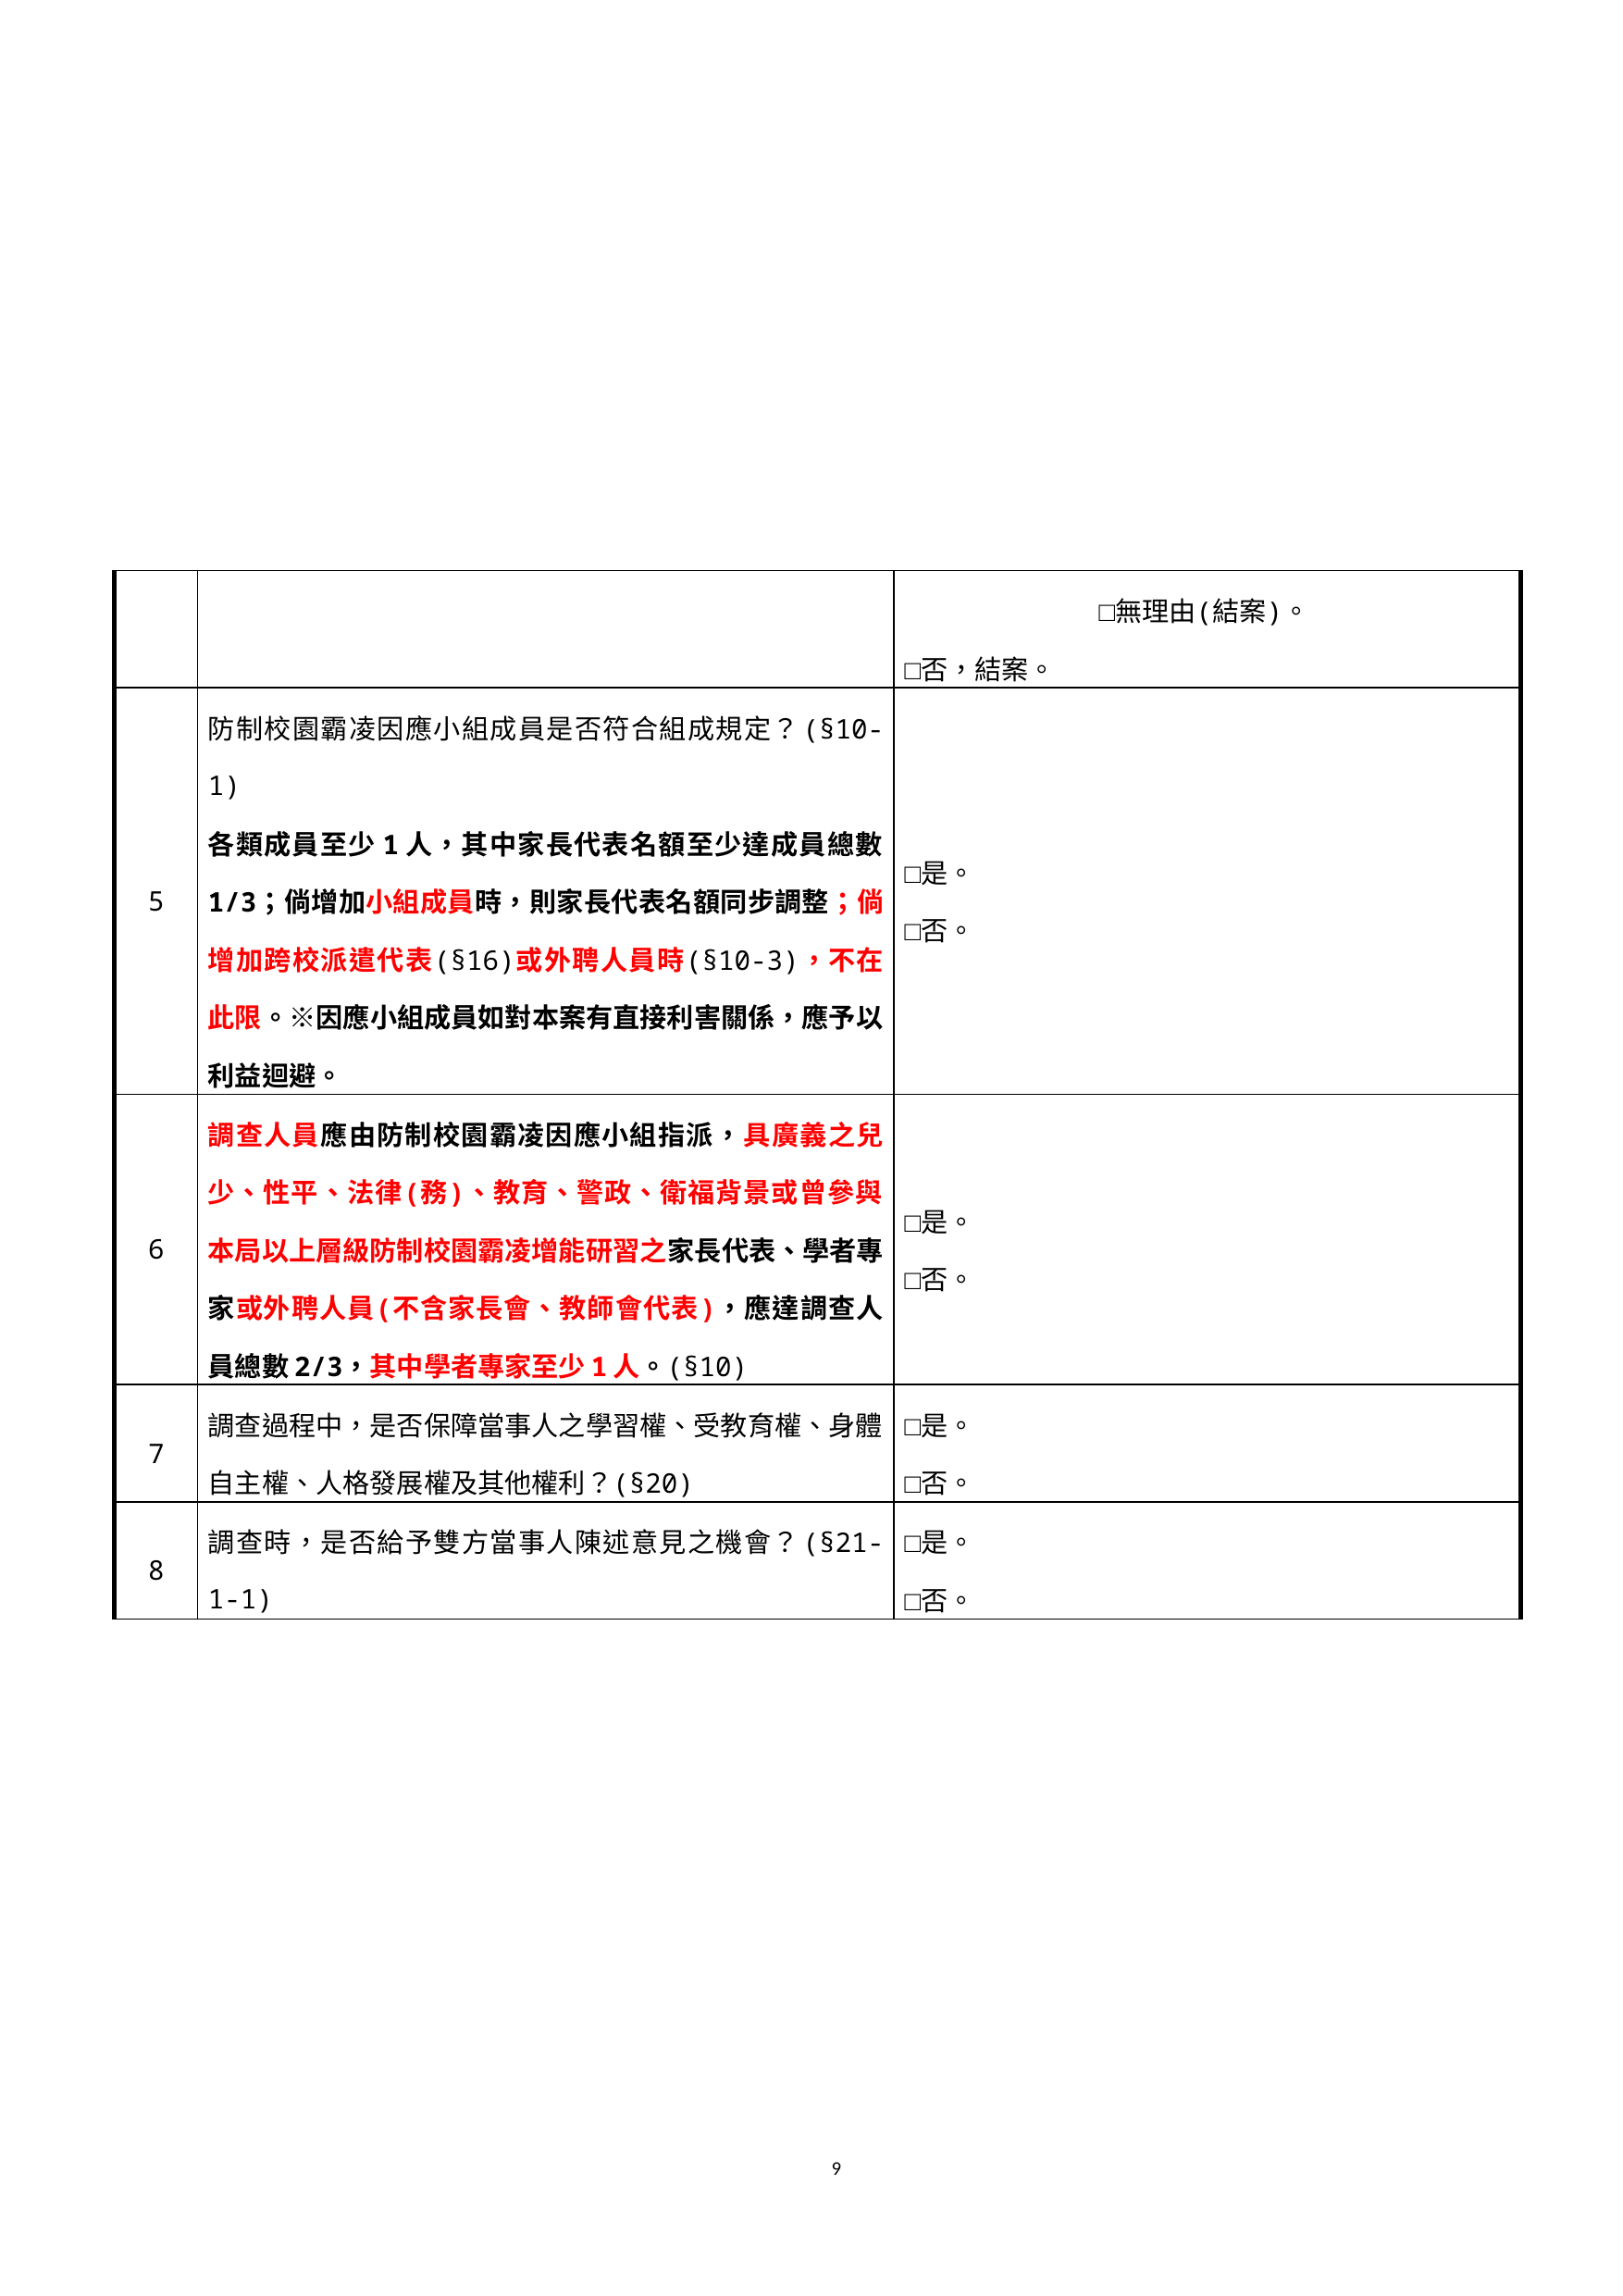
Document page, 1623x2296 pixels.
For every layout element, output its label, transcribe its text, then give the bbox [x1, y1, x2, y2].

table_cell □無理由(結案)。 □否，結案。 [895, 571, 1518, 687]
table_cell 調查過程中，是否保障當事人之學習權、受教育權、身體自主權、人格發展權及其他權利？(§20) [198, 1385, 893, 1501]
table_cell 5 [117, 689, 197, 1093]
table_cell 調查人員應由防制校園霸凌因應小組指派，具廣義之兒少、性平、法律(務)、教育、警政、衛福背景或曾參與本局以上層級防制校園霸凌增能研習之家長代表、學者專家或外聘人員(不含家長會、教師會代表)，應達調查人員總數2/3，其中學者專家至少1人。(§10) [198, 1095, 893, 1384]
table_cell 7 [117, 1385, 197, 1501]
table_cell 6 [117, 1095, 197, 1384]
table_cell □是。 □否。 [895, 1503, 1518, 1618]
table_cell 防制校園霸凌因應小組成員是否符合組成規定？(§10-1) 各類成員至少1人，其中家長代表名額至少達成員總數1/3；倘增加小組成員時，則家長代表名額同步調整；倘增加跨校派遣代表(§16)或外聘人員時(§10-3)，不在此限。※因應小組成員如對本案有直接利害關係，應予以利益迴避。 [198, 689, 893, 1093]
table_cell □是。 □否。 [895, 1385, 1518, 1501]
table_cell □是。 □否。 [895, 1095, 1518, 1384]
table_cell [198, 571, 893, 687]
table_cell 8 [117, 1503, 197, 1618]
table_cell [117, 571, 197, 687]
table_cell 調查時，是否給予雙方當事人陳述意見之機會？(§21-1-1) [198, 1503, 893, 1618]
table_cell □是。 □否。 [895, 689, 1518, 1093]
